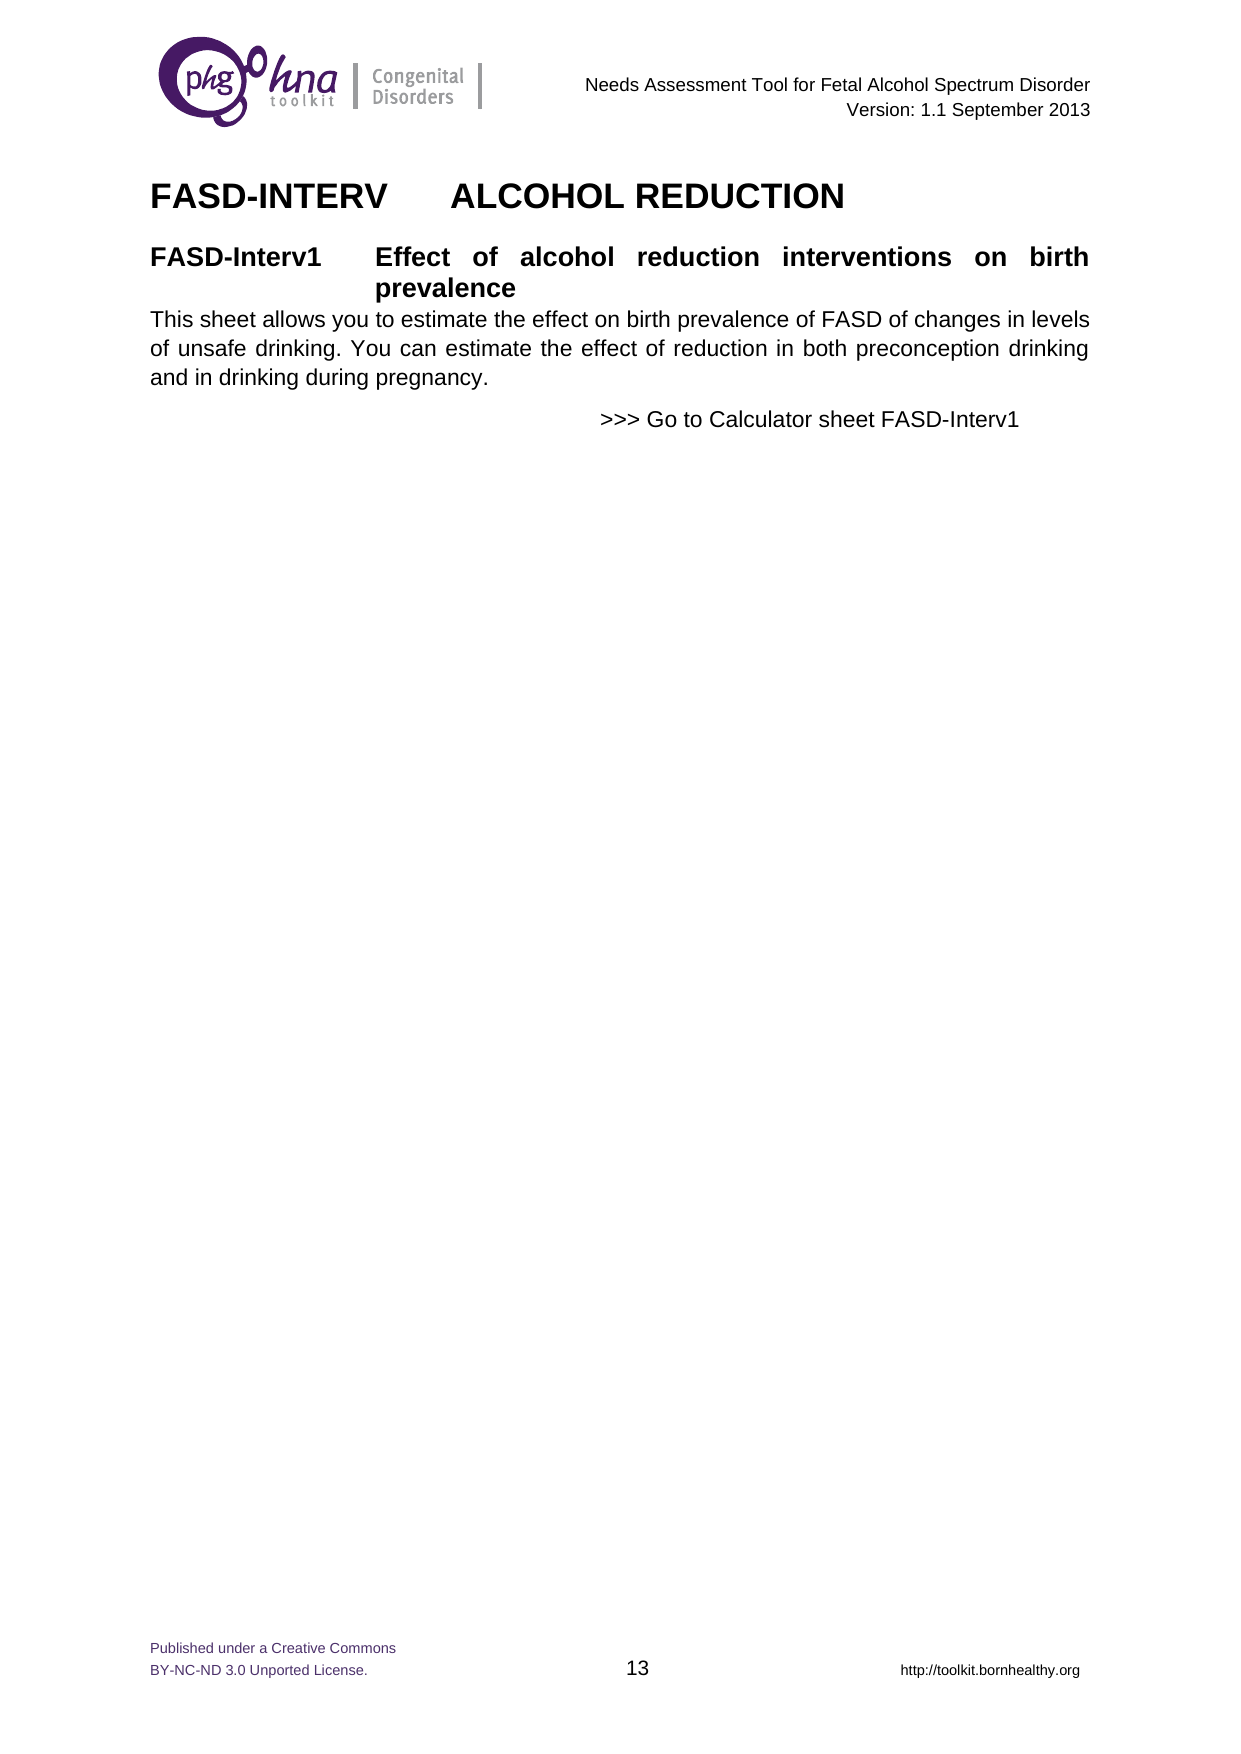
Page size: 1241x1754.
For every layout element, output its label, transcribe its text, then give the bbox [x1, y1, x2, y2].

text >>> Go to Calculator sheet FASD-Interv1 [525, 403, 1090, 432]
subtitle FASD-Interv1 Effect of alcohol reduction interventions on birth prevalence [150, 241, 1090, 303]
subtitle FASD-Interv Alcohol reduction [150, 175, 1090, 216]
text This sheet allows you to estimate the effect on birth prevalence of FASD of changes in levels of unsafe drinking. You can estimate the effect of reduction in both preconception drinking and in drinking during pregnancy. [150, 303, 1090, 391]
